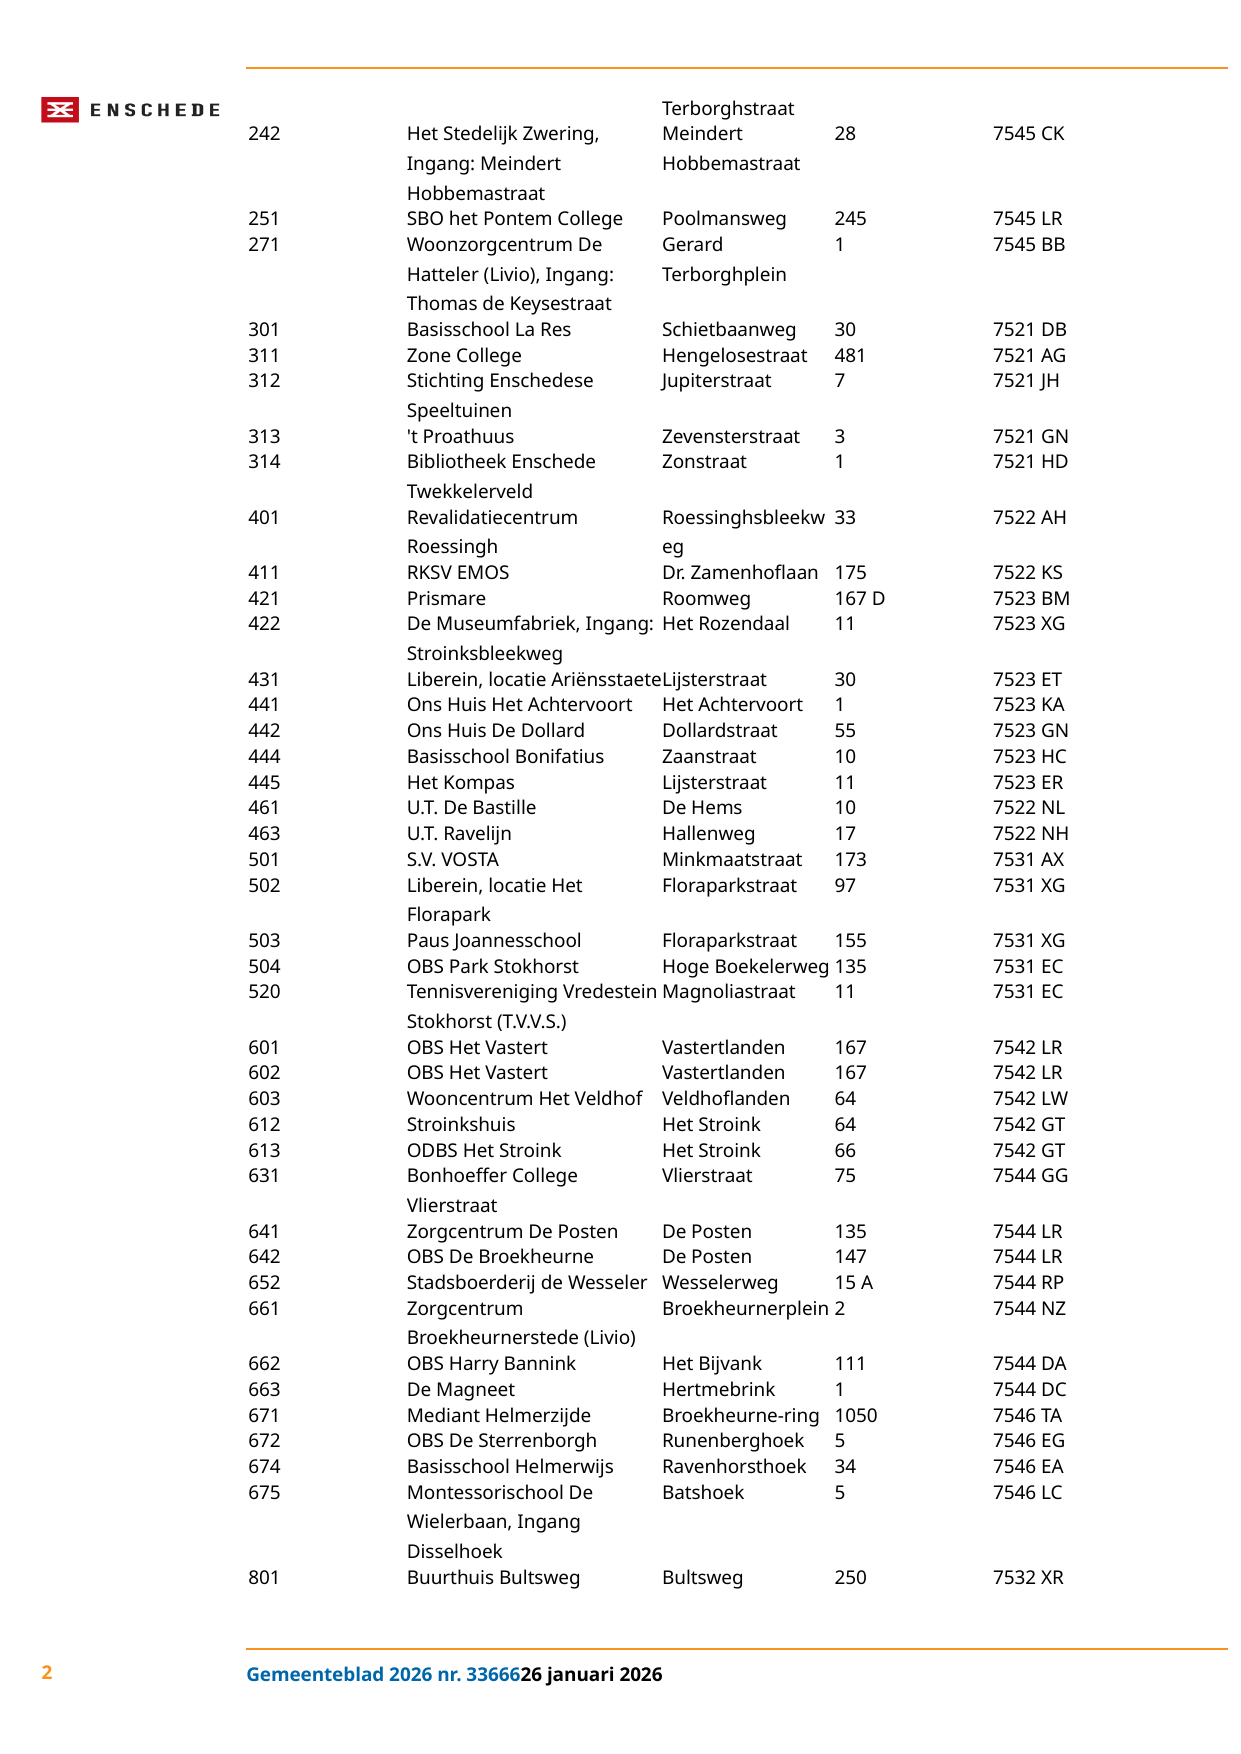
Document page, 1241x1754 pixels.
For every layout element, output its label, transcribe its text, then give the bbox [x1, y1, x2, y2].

table_cell Basisschool Bonifatius [407, 743, 662, 769]
table_cell Bultsweg [662, 1564, 834, 1589]
table_cell 7522 NH [993, 820, 1152, 846]
table_cell 312 [248, 368, 407, 423]
table_cell Bibliotheek Enschede Twekkelerveld [407, 449, 662, 504]
table_cell 245 [834, 205, 993, 231]
table_cell Poolmansweg [662, 205, 834, 231]
table_cell 7542 GT [993, 1137, 1152, 1162]
table_cell 7542 LW [993, 1085, 1152, 1111]
table_cell 445 [248, 769, 407, 794]
table_cell 7522 NL [993, 795, 1152, 820]
table_cell 7545 LR [993, 205, 1152, 231]
table_cell 7546 TA [993, 1402, 1152, 1427]
table_cell 431 [248, 666, 407, 692]
table_cell 7523 BM [993, 585, 1152, 611]
table_cell 7544 RP [993, 1269, 1152, 1295]
table_cell 612 [248, 1111, 407, 1137]
table_cell 675 [248, 1479, 407, 1564]
table_cell 2 [834, 1295, 993, 1350]
table_cell 10 [834, 743, 993, 769]
table_cell 250 [834, 1564, 993, 1589]
table_cell Lijsterstraat [662, 666, 834, 692]
table_cell Het Stedelijk Zwering, Ingang: Meindert Hobbemastraat [407, 121, 662, 205]
table_cell Dollardstraat [662, 718, 834, 743]
table_cell Hoge Boekelerweg [662, 953, 834, 978]
table_cell Zevensterstraat [662, 423, 834, 448]
table_cell 662 [248, 1350, 407, 1376]
table_cell 481 [834, 342, 993, 367]
table_cell Batshoek [662, 1479, 834, 1564]
table_cell 461 [248, 795, 407, 820]
table_cell Gerard Terborghplein [662, 231, 834, 316]
table_cell Wesselerweg [662, 1269, 834, 1295]
table_cell 271 [248, 231, 407, 316]
table_cell 1 [834, 692, 993, 717]
table_cell Schietbaanweg [662, 316, 834, 342]
table_cell Veldhoflanden [662, 1085, 834, 1111]
table_cell 28 [834, 121, 993, 205]
table_cell 7532 XR [993, 1564, 1152, 1589]
table_cell Bonhoeffer College Vlierstraat [407, 1163, 662, 1218]
table_cell 7531 AX [993, 846, 1152, 872]
table_cell 7544 DC [993, 1376, 1152, 1402]
table_cell 641 [248, 1218, 407, 1243]
table_cell RKSV EMOS [407, 559, 662, 585]
table_cell 520 [248, 979, 407, 1034]
table_cell 504 [248, 953, 407, 978]
table_cell Zone College [407, 342, 662, 367]
table_cell 33 [834, 504, 993, 559]
table_cell Paus Joannesschool [407, 927, 662, 953]
table_cell Woonzorgcentrum De Hatteler (Livio), Ingang: Thomas de Keysestraat [407, 231, 662, 316]
table_cell 7523 GN [993, 718, 1152, 743]
table_cell 111 [834, 1350, 993, 1376]
table_cell 313 [248, 423, 407, 448]
table_cell 672 [248, 1428, 407, 1453]
table_cell Magnoliastraat [662, 979, 834, 1034]
table_cell 30 [834, 316, 993, 342]
table_cell 401 [248, 504, 407, 559]
table_cell 7544 DA [993, 1350, 1152, 1376]
table_cell Het Rozendaal [662, 611, 834, 666]
table_cell 66 [834, 1137, 993, 1162]
table_cell OBS Park Stokhorst [407, 953, 662, 978]
table_cell Stadsboerderij de Wesseler [407, 1269, 662, 1295]
table_cell 441 [248, 692, 407, 717]
table_cell 7544 NZ [993, 1295, 1152, 1350]
table_cell 7531 XG [993, 872, 1152, 927]
table_cell Meindert Hobbemastraat [662, 121, 834, 205]
table_cell OBS Harry Bannink [407, 1350, 662, 1376]
table_cell Zonstraat [662, 449, 834, 504]
table_cell 5 [834, 1479, 993, 1564]
table_cell 652 [248, 1269, 407, 1295]
table_cell 7531 EC [993, 979, 1152, 1034]
table_cell Minkmaatstraat [662, 846, 834, 872]
table_cell 7523 XG [993, 611, 1152, 666]
table_cell 661 [248, 1295, 407, 1350]
table_cell Basisschool Helmerwijs [407, 1453, 662, 1479]
table_cell De Posten [662, 1244, 834, 1269]
table_cell 674 [248, 1453, 407, 1479]
table_cell ODBS Het Stroink [407, 1137, 662, 1162]
table_cell 7521 DB [993, 316, 1152, 342]
table_cell 7523 ER [993, 769, 1152, 794]
table_cell Liberein, locatie Het Florapark [407, 872, 662, 927]
table_cell [834, 95, 993, 121]
table_cell Vastertlanden [662, 1034, 834, 1059]
table_cell De Museumfabriek, Ingang: Stroinksbleekweg [407, 611, 662, 666]
table_cell 11 [834, 769, 993, 794]
table_cell 7522 KS [993, 559, 1152, 585]
table_cell 167 D [834, 585, 993, 611]
table_cell [248, 95, 407, 121]
table_cell 642 [248, 1244, 407, 1269]
table_cell 7521 GN [993, 423, 1152, 448]
table_cell Mediant Helmerzijde [407, 1402, 662, 1427]
table_cell 64 [834, 1111, 993, 1137]
table_cell U.T. De Bastille [407, 795, 662, 820]
table_cell U.T. Ravelijn [407, 820, 662, 846]
table_cell Dr. Zamenhoflaan [662, 559, 834, 585]
table_cell Terborghstraat [662, 95, 834, 121]
table_cell SBO het Pontem College [407, 205, 662, 231]
table_cell 135 [834, 1218, 993, 1243]
table_cell 7545 BB [993, 231, 1152, 316]
table_cell 64 [834, 1085, 993, 1111]
table_cell Floraparkstraat [662, 927, 834, 953]
table_cell 7523 KA [993, 692, 1152, 717]
table_cell De Magneet [407, 1376, 662, 1402]
table_cell Buurthuis Bultsweg [407, 1564, 662, 1589]
table_cell Hertmebrink [662, 1376, 834, 1402]
table_cell 7546 EA [993, 1453, 1152, 1479]
table_cell 7523 ET [993, 666, 1152, 692]
table_cell Basisschool La Res [407, 316, 662, 342]
table_cell 30 [834, 666, 993, 692]
table_cell 7542 LR [993, 1034, 1152, 1059]
table_cell 7542 LR [993, 1060, 1152, 1085]
table_cell 503 [248, 927, 407, 953]
table_cell 601 [248, 1034, 407, 1059]
table_cell Broekheurne-ring [662, 1402, 834, 1427]
table_cell Hengelosestraat [662, 342, 834, 367]
table_cell 671 [248, 1402, 407, 1427]
table_cell 11 [834, 979, 993, 1034]
table_cell 15 A [834, 1269, 993, 1295]
table_cell 602 [248, 1060, 407, 1085]
table_cell 663 [248, 1376, 407, 1402]
table_cell Ons Huis Het Achtervoort [407, 692, 662, 717]
table_cell Het Bijvank [662, 1350, 834, 1376]
table_cell 167 [834, 1060, 993, 1085]
table_cell Zorgcentrum De Posten [407, 1218, 662, 1243]
table_cell 55 [834, 718, 993, 743]
table_cell 314 [248, 449, 407, 504]
table_cell 7545 CK [993, 121, 1152, 205]
table_cell Hallenweg [662, 820, 834, 846]
table_cell 11 [834, 611, 993, 666]
table_cell Prismare [407, 585, 662, 611]
table_cell De Hems [662, 795, 834, 820]
table_cell Vastertlanden [662, 1060, 834, 1085]
table_cell OBS De Broekheurne [407, 1244, 662, 1269]
table_cell 631 [248, 1163, 407, 1218]
table_cell 175 [834, 559, 993, 585]
table_cell Het Kompas [407, 769, 662, 794]
table_cell Stichting Enschedese Speeltuinen [407, 368, 662, 423]
table_cell 7522 AH [993, 504, 1152, 559]
table_cell Het Stroink [662, 1111, 834, 1137]
table_cell 801 [248, 1564, 407, 1589]
table_cell Jupiterstraat [662, 368, 834, 423]
table_cell [407, 95, 662, 121]
table_cell 7546 LC [993, 1479, 1152, 1564]
table_cell 7544 LR [993, 1218, 1152, 1243]
table_cell 311 [248, 342, 407, 367]
table_cell Het Achtervoort [662, 692, 834, 717]
table_cell 7531 EC [993, 953, 1152, 978]
table_cell 7531 XG [993, 927, 1152, 953]
table_cell 7546 EG [993, 1428, 1152, 1453]
table_cell 1 [834, 231, 993, 316]
table_cell Broekheurnerplein [662, 1295, 834, 1350]
table_cell 5 [834, 1428, 993, 1453]
table_cell Stroinkshuis [407, 1111, 662, 1137]
table_cell 7521 AG [993, 342, 1152, 367]
table_cell 242 [248, 121, 407, 205]
table_cell Roessinghsbleekweg [662, 504, 834, 559]
table_cell Liberein, locatie Ariënsstaete [407, 666, 662, 692]
table_cell 10 [834, 795, 993, 820]
table_cell Montessorischool De Wielerbaan, Ingang Disselhoek [407, 1479, 662, 1564]
table_cell Lijsterstraat [662, 769, 834, 794]
table_cell 301 [248, 316, 407, 342]
table_cell Revalidatiecentrum Roessingh [407, 504, 662, 559]
table_cell 17 [834, 820, 993, 846]
table_cell Ravenhorsthoek [662, 1453, 834, 1479]
table_cell 7544 LR [993, 1244, 1152, 1269]
table_cell Vlierstraat [662, 1163, 834, 1218]
table_cell 3 [834, 423, 993, 448]
table_cell Zorgcentrum Broekheurnerstede (Livio) [407, 1295, 662, 1350]
table_cell 97 [834, 872, 993, 927]
picture [41, 47, 231, 172]
table_cell 411 [248, 559, 407, 585]
table_cell Runenberghoek [662, 1428, 834, 1453]
table_cell 167 [834, 1034, 993, 1059]
table_cell Ons Huis De Dollard [407, 718, 662, 743]
table_cell 155 [834, 927, 993, 953]
table_cell Tennisvereniging Vredestein Stokhorst (T.V.V.S.) [407, 979, 662, 1034]
table_cell Zaanstraat [662, 743, 834, 769]
table_cell OBS Het Vastert [407, 1034, 662, 1059]
table_cell 501 [248, 846, 407, 872]
table_cell Roomweg [662, 585, 834, 611]
table_cell 135 [834, 953, 993, 978]
table_cell OBS De Sterrenborgh [407, 1428, 662, 1453]
table_cell Floraparkstraat [662, 872, 834, 927]
table_cell OBS Het Vastert [407, 1060, 662, 1085]
table_cell Wooncentrum Het Veldhof [407, 1085, 662, 1111]
table_cell 422 [248, 611, 407, 666]
table_cell Het Stroink [662, 1137, 834, 1162]
table_cell 1 [834, 1376, 993, 1402]
table_cell 444 [248, 743, 407, 769]
table_cell 251 [248, 205, 407, 231]
table_cell 613 [248, 1137, 407, 1162]
table_cell 603 [248, 1085, 407, 1111]
table_cell 463 [248, 820, 407, 846]
table_cell 7542 GT [993, 1111, 1152, 1137]
table_cell 7544 GG [993, 1163, 1152, 1218]
table_cell 7521 JH [993, 368, 1152, 423]
table_cell 7521 HD [993, 449, 1152, 504]
table_cell 't Proathuus [407, 423, 662, 448]
table_cell De Posten [662, 1218, 834, 1243]
table_cell 34 [834, 1453, 993, 1479]
table_cell S.V. VOSTA [407, 846, 662, 872]
table_cell 75 [834, 1163, 993, 1218]
table_cell 147 [834, 1244, 993, 1269]
table_cell 442 [248, 718, 407, 743]
table_cell 502 [248, 872, 407, 927]
table_cell 421 [248, 585, 407, 611]
table_cell [993, 95, 1152, 121]
table_cell 1 [834, 449, 993, 504]
table_cell 7 [834, 368, 993, 423]
table_cell 1050 [834, 1402, 993, 1427]
table_cell 7523 HC [993, 743, 1152, 769]
table_cell 173 [834, 846, 993, 872]
